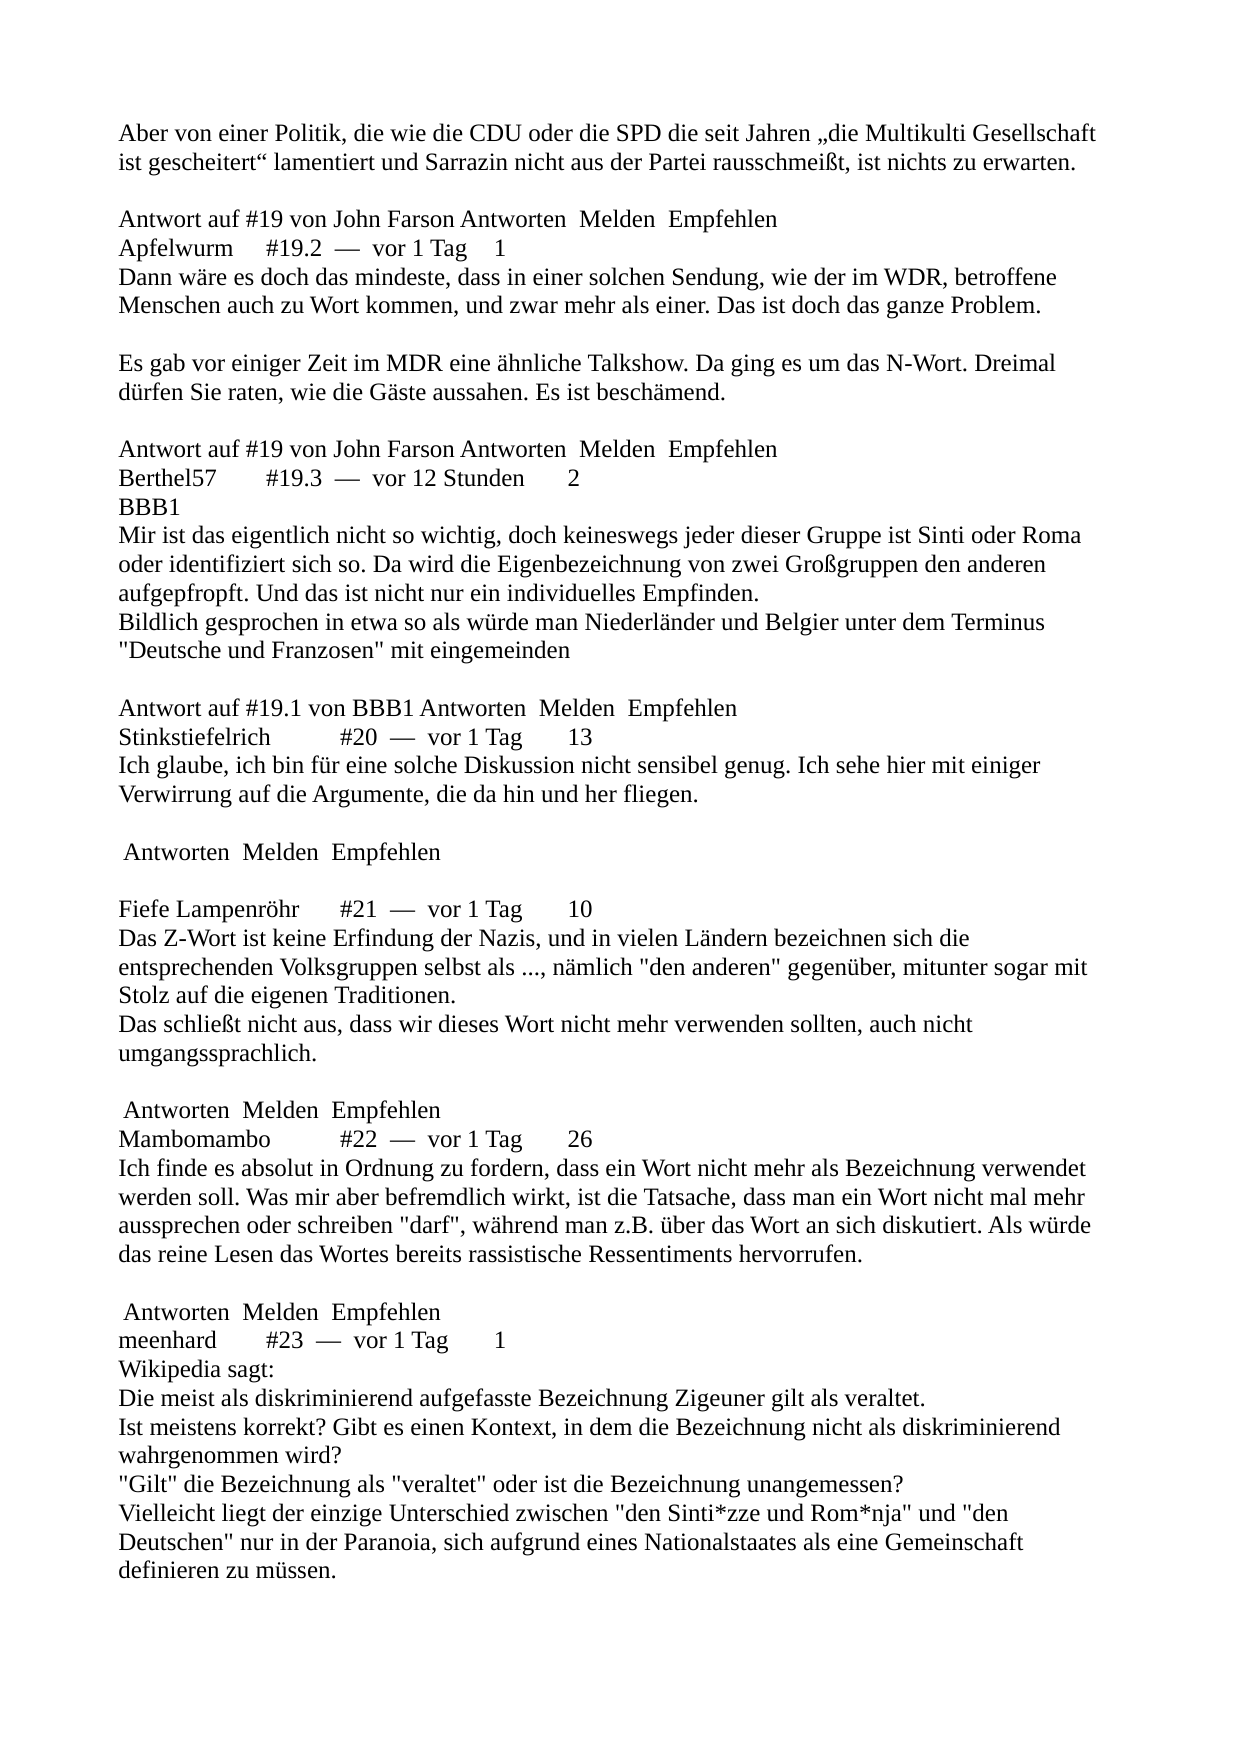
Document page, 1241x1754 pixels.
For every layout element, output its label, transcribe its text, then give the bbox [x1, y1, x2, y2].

text "Gilt" die Bezeichnung als "veraltet" oder ist die Bezeichnung unangemessen? [118, 1469, 1122, 1498]
text Antworten Melden Empfehlen [118, 837, 1122, 866]
text Antworten Melden Empfehlen [118, 1096, 1122, 1124]
text Antwort auf #19 von John Farson Antworten Melden Empfehlen [118, 204, 1122, 233]
text Vielleicht liegt der einzige Unterschied zwischen "den Sinti*zze und Rom*nja" und "den Deutschen" nur in der Paranoia, sich aufgrund eines Nationalstaates als eine Gemeinschaft definieren zu müssen. [118, 1498, 1122, 1584]
text Bildlich gesprochen in etwa so als würde man Niederländer und Belgier unter dem Terminus "Deutsche und Franzosen" mit eingemeinden [118, 607, 1122, 664]
text Das schließt nicht aus, dass wir dieses Wort nicht mehr verwenden sollten, auch nicht umgangssprachlich. [118, 1009, 1122, 1067]
text Antwort auf #19.1 von BBB1 Antworten Melden Empfehlen [118, 693, 1122, 722]
text Ich glaube, ich bin für eine solche Diskussion nicht sensibel genug. Ich sehe hier mit einiger Verwirrung auf die Argumente, die da hin und her fliegen. [118, 751, 1122, 808]
text Die meist als diskriminierend aufgefasste Bezeichnung Zigeuner gilt als veraltet. [118, 1383, 1122, 1412]
text Fiefe Lampenröhr #21 — vor 1 Tag 10 [118, 894, 1122, 923]
text Es gab vor einiger Zeit im MDR eine ähnliche Talkshow. Da ging es um das N-Wort. Dreimal dürfen Sie raten, wie die Gäste aussahen. Es ist beschämend. [118, 348, 1122, 406]
text Mambomambo #22 — vor 1 Tag 26 [118, 1124, 1122, 1153]
text Mir ist das eigentlich nicht so wichtig, doch keineswegs jeder dieser Gruppe ist Sinti oder Roma oder identifiziert sich so. Da wird die Eigenbezeichnung von zwei Großgruppen den anderen aufgepfropft. Und das ist nicht nur ein individuelles Empfinden. [118, 521, 1122, 607]
text meenhard #23 — vor 1 Tag 1 [118, 1326, 1122, 1354]
text BBB1 [118, 492, 1122, 521]
text Ist meistens korrekt? Gibt es einen Kontext, in dem die Bezeichnung nicht als diskriminierend wahrgenommen wird? [118, 1412, 1122, 1469]
text Apfelwurm #19.2 — vor 1 Tag 1 [118, 233, 1122, 262]
text Dann wäre es doch das mindeste, dass in einer solchen Sendung, wie der im WDR, betroffene Menschen auch zu Wort kommen, und zwar mehr als einer. Das ist doch das ganze Problem. [118, 262, 1122, 319]
text Stinkstiefelrich #20 — vor 1 Tag 13 [118, 722, 1122, 751]
text Antworten Melden Empfehlen [118, 1297, 1122, 1326]
text Das Z-Wort ist keine Erfindung der Nazis, und in vielen Ländern bezeichnen sich die entsprechenden Volksgruppen selbst als ..., nämlich "den anderen" gegenüber, mitunter sogar mit Stolz auf die eigenen Traditionen. [118, 923, 1122, 1009]
text Wikipedia sagt: [118, 1354, 1122, 1383]
text Berthel57 #19.3 — vor 12 Stunden 2 [118, 463, 1122, 492]
text Ich finde es absolut in Ordnung zu fordern, dass ein Wort nicht mehr als Bezeichnung verwendet werden soll. Was mir aber befremdlich wirkt, ist die Tatsache, dass man ein Wort nicht mal mehr aussprechen oder schreiben "darf", während man z.B. über das Wort an sich diskutiert. Als würde das reine Lesen das Wortes bereits rassistische Ressentiments hervorrufen. [118, 1153, 1122, 1268]
text Aber von einer Politik, die wie die CDU oder die SPD die seit Jahren „die Multikulti Gesellschaft ist gescheitert“ lamentiert und Sarrazin nicht aus der Partei rausschmeißt, ist nichts zu erwarten. [118, 118, 1122, 176]
text Antwort auf #19 von John Farson Antworten Melden Empfehlen [118, 434, 1122, 463]
